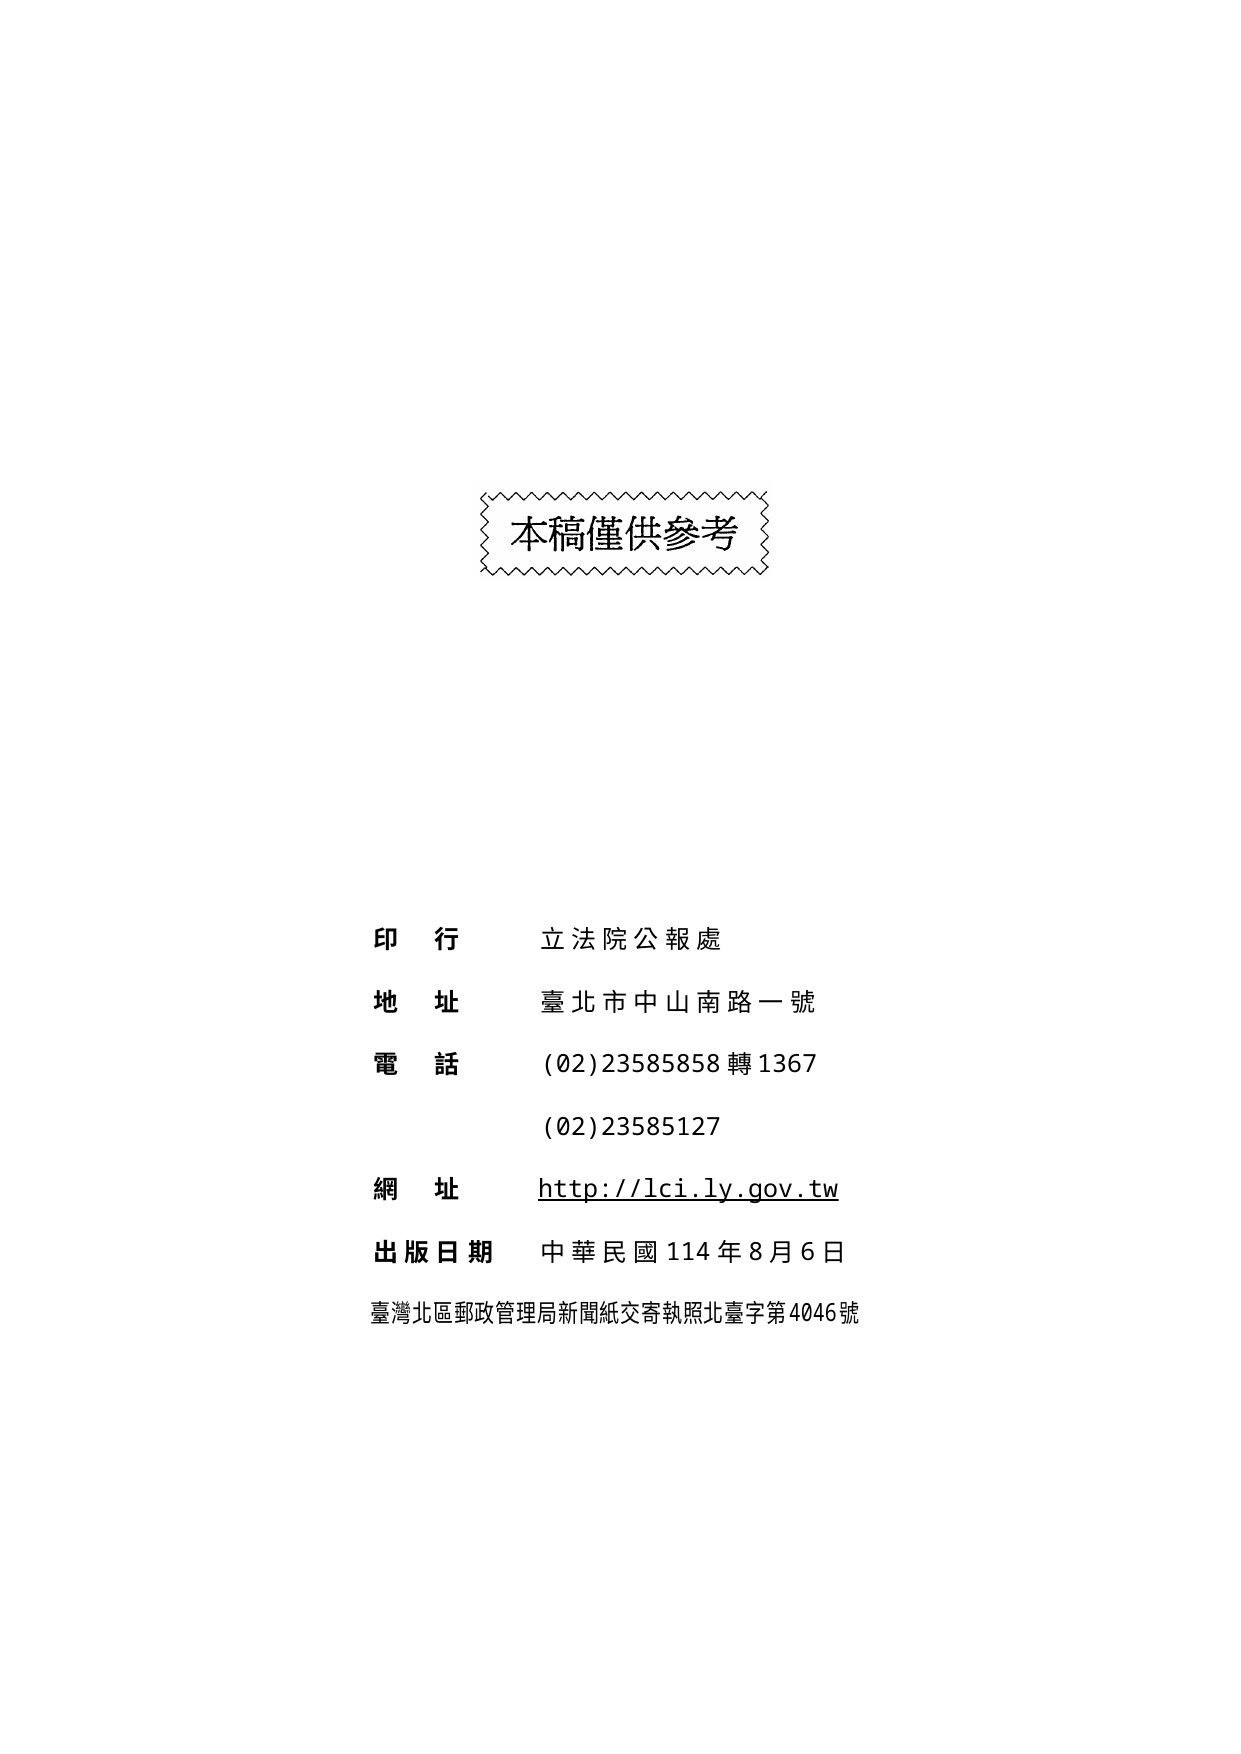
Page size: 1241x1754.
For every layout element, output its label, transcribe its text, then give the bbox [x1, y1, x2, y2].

table_cell http://lci.ly.gov.tw [534, 1156, 878, 1219]
table_header 立法院公報處 [534, 906, 878, 969]
table_cell 電話 [362, 1031, 534, 1156]
table_cell 臺灣北區郵政管理局新聞紙交寄執照北臺字第4046號 [362, 1281, 878, 1344]
table_header 印行 [362, 906, 534, 969]
table_cell 臺北市中山南路一號 [534, 969, 878, 1031]
table_cell 出版日期 [362, 1219, 534, 1281]
table_cell 網址 [362, 1156, 534, 1219]
table_header [468, 406, 773, 594]
table_cell 中華民國114年8月6日 [534, 1219, 878, 1281]
table_cell (02)23585858轉1367 (02)23585127 [534, 1031, 878, 1156]
table_cell 地址 [362, 969, 534, 1031]
